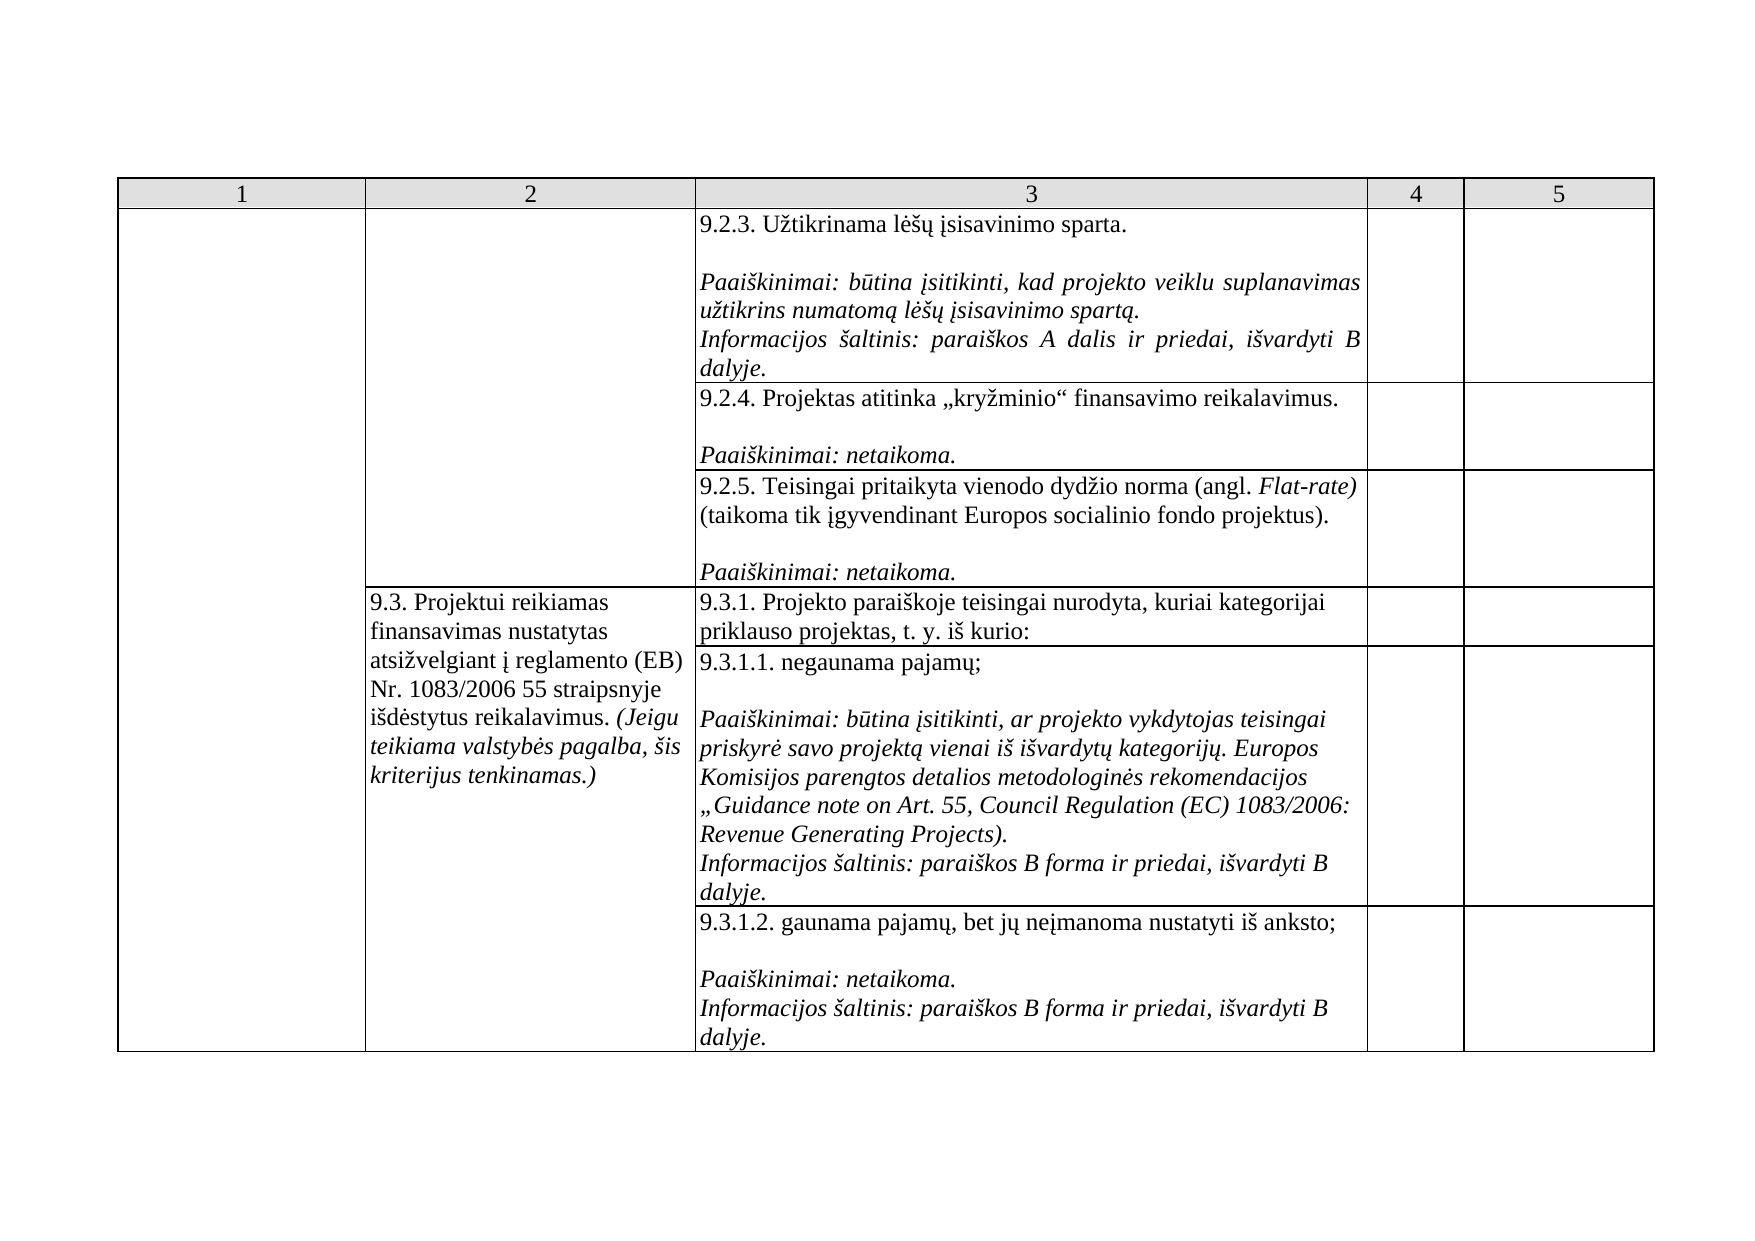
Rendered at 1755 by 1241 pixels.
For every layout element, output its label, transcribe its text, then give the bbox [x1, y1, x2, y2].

table_cell 9.2.3. Užtikrinama lėšų įsisavinimo sparta. Paaiškinimai: būtina įsitikinti, kad projekto veiklu suplanavimas užtikrins numatomą lėšų įsisavinimo spartą. Informacijos šaltinis: paraiškos A dalis ir priedai, išvardyti B dalyje. [696, 209, 1367, 382]
table_cell 9.2.4. Projektas atitinka „kryžminio“ finansavimo reikalavimus. Paaiškinimai: netaikoma. [696, 383, 1367, 469]
table_cell [1465, 647, 1653, 905]
table_header 3 [696, 179, 1367, 207]
table_cell 9.3.1.1. negaunama pajamų; Paaiškinimai: būtina įsitikinti, ar projekto vykdytojas teisingai priskyrė savo projektą vienai iš išvardytų kategorijų. Europos Komisijos parengtos detalios metodologinės rekomendacijos „Guidance note on Art. 55, Council Regulation (EC) 1083/2006: Revenue Generating Projects). Informacijos šaltinis: paraiškos B forma ir priedai, išvardyti B dalyje. [696, 647, 1367, 905]
table_cell 9.2.5. Teisingai pritaikyta vienodo dydžio norma (angl. Flat-rate) (taikoma tik įgyvendinant Europos socialinio fondo projektus). Paaiškinimai: netaikoma. [696, 471, 1367, 586]
table_header 5 [1465, 179, 1653, 207]
table_cell [1465, 209, 1653, 382]
table_cell [1368, 383, 1463, 469]
table_cell [119, 209, 365, 1051]
table_cell [366, 209, 695, 586]
table_cell [1465, 471, 1653, 586]
table_header 4 [1368, 179, 1463, 207]
table_cell [1368, 471, 1463, 586]
table_cell 9.3.1. Projekto paraiškoje teisingai nurodyta, kuriai kategorijai priklauso projektas, t. y. iš kurio: [696, 588, 1367, 645]
table_cell [1465, 907, 1653, 1051]
table_cell [1368, 588, 1463, 645]
table_header 2 [366, 179, 695, 207]
table_cell [1465, 383, 1653, 469]
table_cell [1465, 588, 1653, 645]
table_cell 9.3.1.2. gaunama pajamų, bet jų neįmanoma nustatyti iš anksto; Paaiškinimai: netaikoma. Informacijos šaltinis: paraiškos B forma ir priedai, išvardyti B dalyje. [696, 907, 1367, 1051]
table_cell [1368, 907, 1463, 1051]
table_cell 9.3. Projektui reikiamas finansavimas nustatytas atsižvelgiant į reglamento (EB) Nr. 1083/2006 55 straipsnyje išdėstytus reikalavimus. (Jeigu teikiama valstybės pagalba, šis kriterijus tenkinamas.) [366, 588, 695, 1051]
table_cell [1368, 647, 1463, 905]
table_header 1 [119, 179, 365, 207]
table_cell [1368, 209, 1463, 382]
